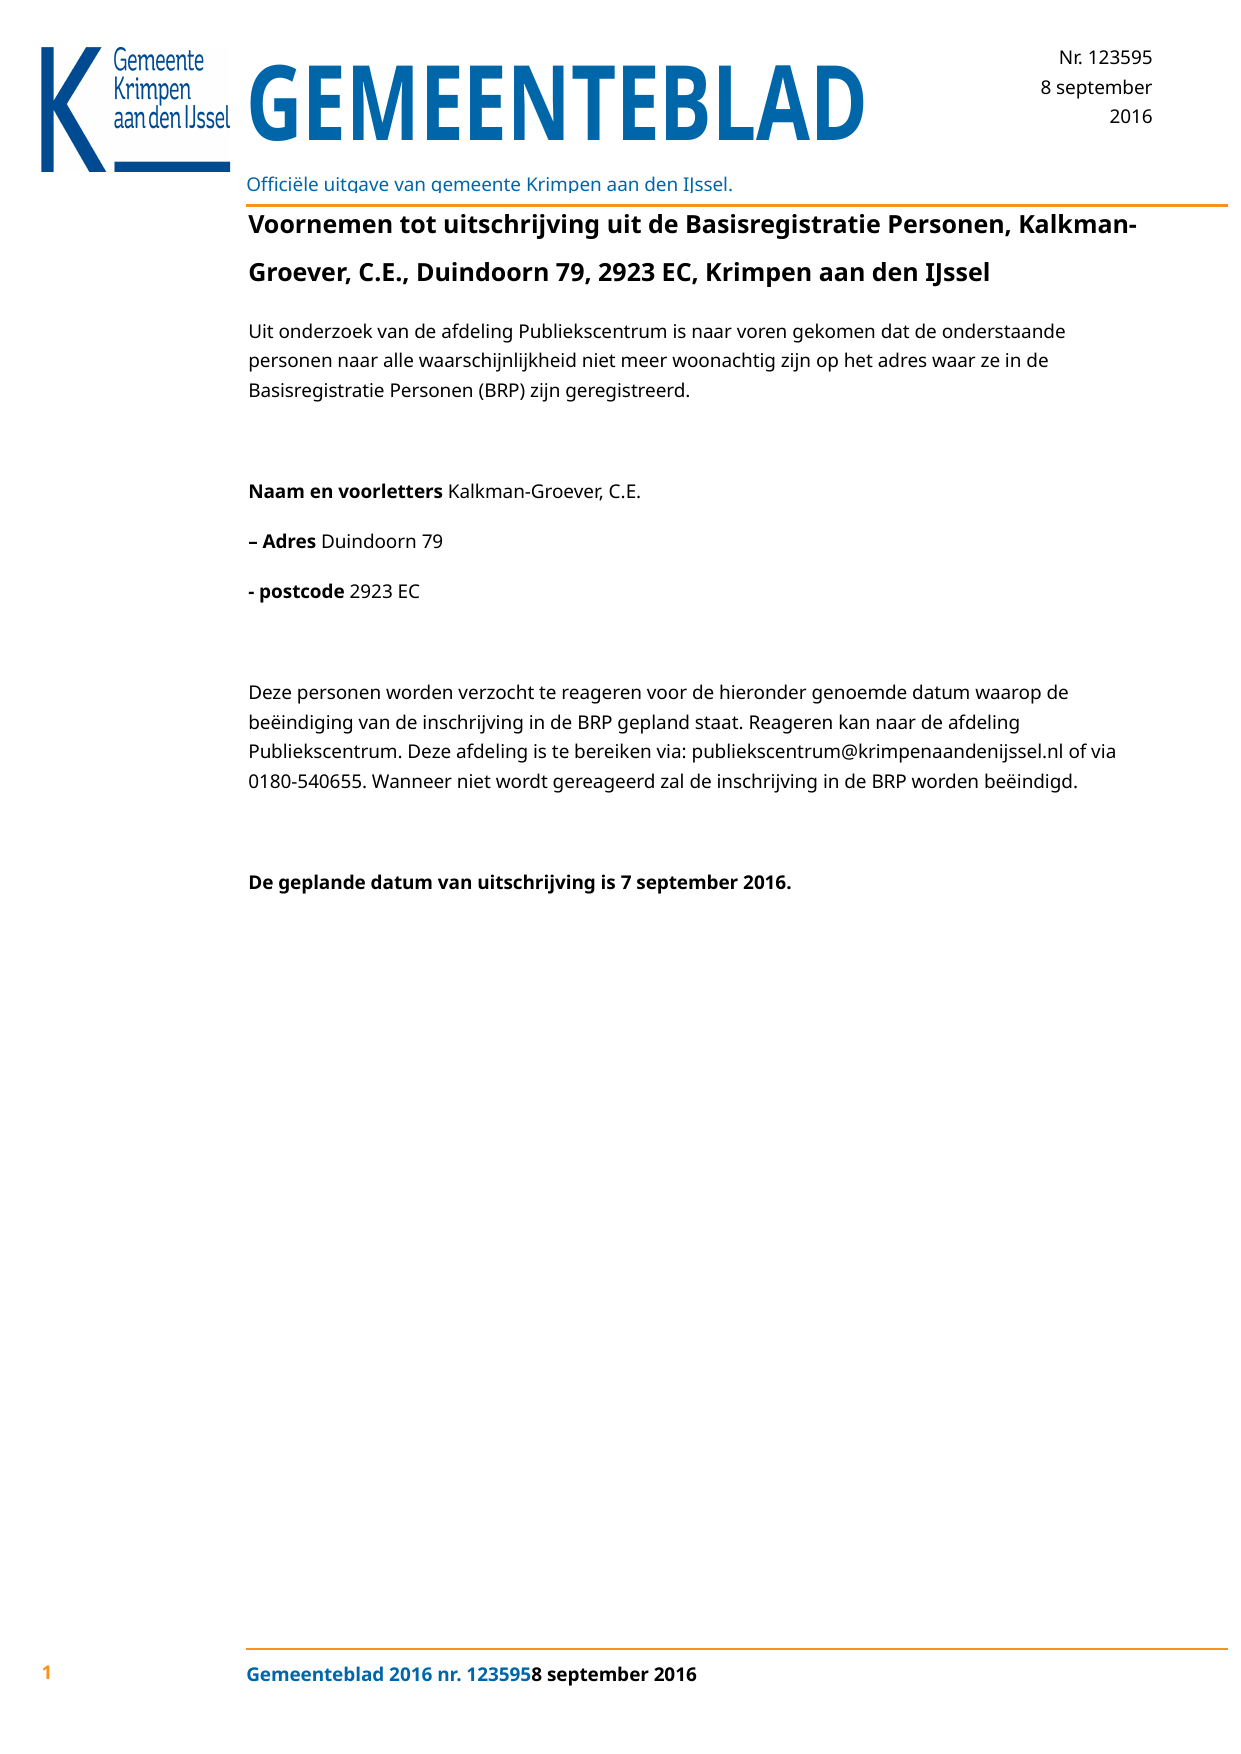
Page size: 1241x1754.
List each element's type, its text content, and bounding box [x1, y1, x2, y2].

text Voornemen tot uitschrijving uit de Basisregistratie Personen, Kalkman-Groever, C.E., Duindoorn 79, 2923 EC, Krimpen aan den IJssel [248, 207, 1152, 288]
text Uit onderzoek van de afdeling Publiekscentrum is naar voren gekomen dat de onderstaande personen naar alle waarschijnlijkheid niet meer woonachtig zijn op het adres waar ze in de Basisregistratie Personen (BRP) zijn geregistreerd. [248, 318, 1152, 403]
text De geplande datum van uitschrijving is 7 september 2016. [248, 869, 1152, 895]
picture [41, 47, 231, 172]
text – Adres Duindoorn 79 [248, 528, 1152, 554]
text - postcode 2923 EC [248, 579, 1152, 604]
text Deze personen worden verzocht te reageren voor de hieronder genoemde datum waarop de beëindiging van de inschrijving in de BRP gepland staat. Reageren kan naar de afdeling Publiekscentrum. Deze afdeling is te bereiken via: publiekscentrum@krimpenaandenijssel.nl of via 0180-540655. Wanneer niet wordt gereageerd zal de inschrijving in de BRP worden beëindigd. [248, 679, 1152, 794]
text Naam en voorletters Kalkman-Groever, C.E. [248, 478, 1152, 504]
